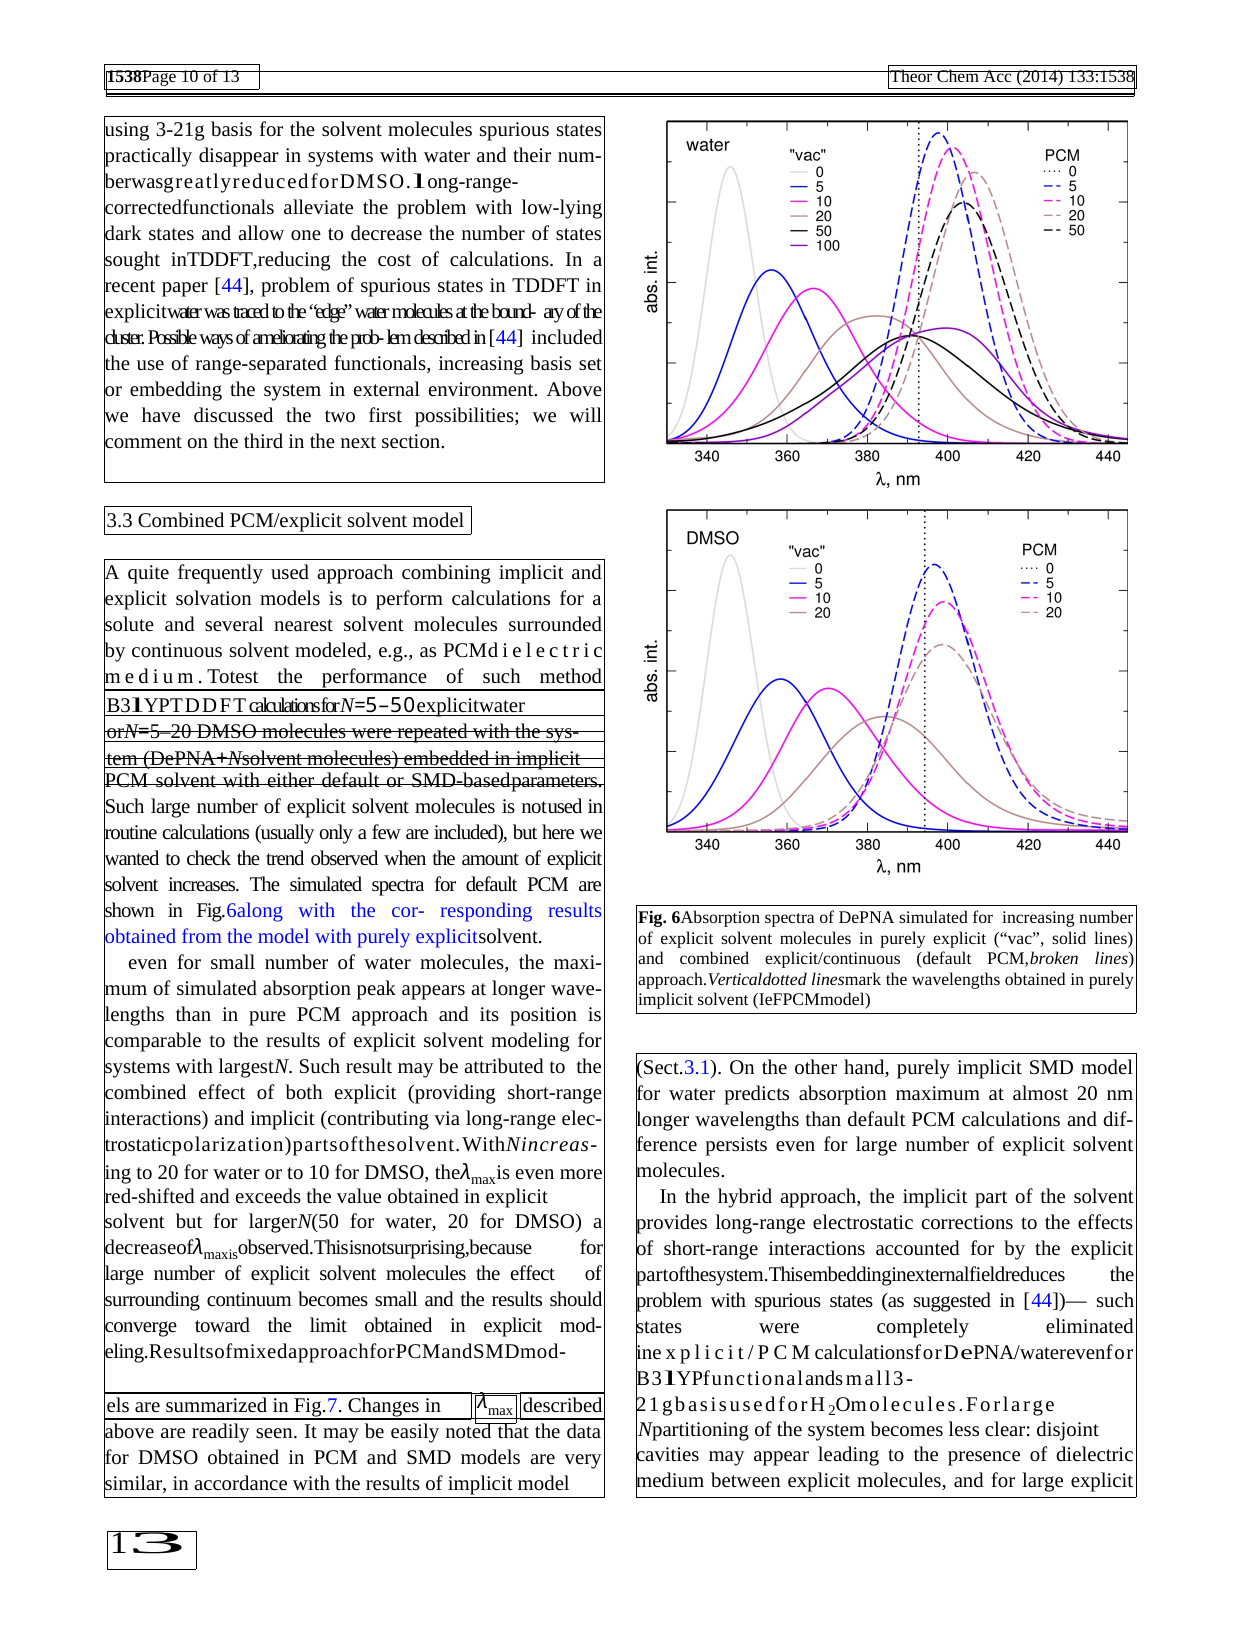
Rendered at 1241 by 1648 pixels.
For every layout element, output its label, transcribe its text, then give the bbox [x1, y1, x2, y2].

text λmax [478, 1396, 516, 1418]
text 13 [109, 1532, 196, 1559]
text solvent but for largerN(50 for water, 20 for DMSO) a decreaseofλmaxisobserved.Thisisnotsurprising,because for large number of explicit solvent molecules the effect of surrounding continuum becomes small and the results should converge toward the limit obtained in explicit mod- eling.ResultsofmixedapproachforPCMandSMDmod- [105, 1208, 603, 1364]
picture [643, 120, 1128, 875]
text A quite frequently used approach combining implicit and explicit solvation models is to perform calculations for a solute and several nearest solvent molecules surrounded by continuous solvent modeled, e.g., as PCMdielectric medium.Totest the performance of such method seriesof [105, 560, 603, 689]
text In the hybrid approach, the implicit part of the solvent provides long-range electrostatic corrections to the effects of short-range interactions accounted for by the explicit partofthesystem.Thisembeddinginexternalfieldreduces the problem with spurious states (as suggested in [44])— such states were completely eliminated inexplicit/PCMcalculationsforDePNA/waterevenforB3lYPfunctionalandsmall3-21gbasisusedforH2Omolecules.Forlarge [637, 1184, 1134, 1419]
text ing to 20 for water or to 10 for DMSO, theλmaxis even more red-shifted and exceeds the value obtained in explicit [105, 1157, 602, 1208]
text using 3-21g basis for the solvent molecules spurious states practically disappear in systems with water and their num-berwasgreatlyreducedforDMSO.long-range-correctedfunctionals alleviate the problem with low-lying dark states and allow one to decrease the number of states sought inTDDFT,reducing the cost of calculations. In a recent paper [44], problem of spurious states in TDDFT in explicitwater was traced to the “edge” water molecules at the bound- ary of the cluster. Possible ways of ameliorating the prob- lem described in [44] included the use of range-separated functionals, increasing basis set or embedding the system in external environment. Above we have discussed the two first possibilities; we will comment on the third in the next section. [105, 117, 603, 453]
text cavities may appear leading to the presence of dielectric medium between explicit molecules, and for large explicit part the results tend toward the values obtainable forlargest [637, 1442, 1134, 1497]
text orN=5–20 DMSO molecules were repeated with the sys- [106, 716, 604, 741]
text 3.3 Combined PCM/explicit solvent model [106, 508, 471, 532]
text 1538Page 10 of 13 [107, 72, 259, 86]
text tem (DePNA+Nsolvent molecules) embedded in implicit [106, 742, 604, 767]
text Npartitioning of the system becomes less clear: disjoint [638, 1421, 1136, 1441]
text PCM solvent with either default or SMD-basedparameters. Such large number of explicit solvent molecules is notused in routine calculations (usually only a few are included), but here we wanted to check the trend observed when the amount of explicit solvent increases. The simulated spectra for default PCM are shown in Fig.6along with the cor- responding results obtained from the model with purely explicitsolvent. [105, 768, 603, 948]
text described [523, 1393, 604, 1417]
text (Sect.3.1). On the other hand, purely implicit SMD model for water predicts absorption maximum at almost 20 nm longer wavelengths than default PCM calculations and dif- ference persists even for large number of explicit solvent molecules. [637, 1054, 1134, 1182]
text Fig. 6Absorption spectra of DePNA simulated for increasing number of explicit solvent molecules in purely explicit (“vac”, solid lines) and combined explicit/continuous (default PCM,broken lines) approach.Verticaldotted linesmark the wavelengths obtained in purely implicit solvent (IeFPCMmodel) [638, 907, 1134, 1009]
text B3lYPTDDFTcalculationsforN=5–50explicitwater [106, 690, 604, 715]
text els are summarized in Fig.7. Changes in [106, 1393, 471, 1417]
text even for small number of water molecules, the maxi- mum of simulated absorption peak appears at longer wave- lengths than in pure PCM approach and its position is comparable to the results of explicit solvent modeling for systems with largestN. Such result may be attributed to the combined effect of both explicit (providing short-range interactions) and implicit (contributing via long-range elec- trostaticpolarization)partsofthesolvent.WithNincreas- [105, 950, 603, 1156]
text above are readily seen. It may be easily noted that the data for DMSO obtained in PCM and SMD models are very similar, in accordance with the results of implicit model [105, 1419, 602, 1495]
text Theor Chem Acc (2014) 133:1538 [890, 66, 1136, 86]
text [106, 66, 259, 71]
